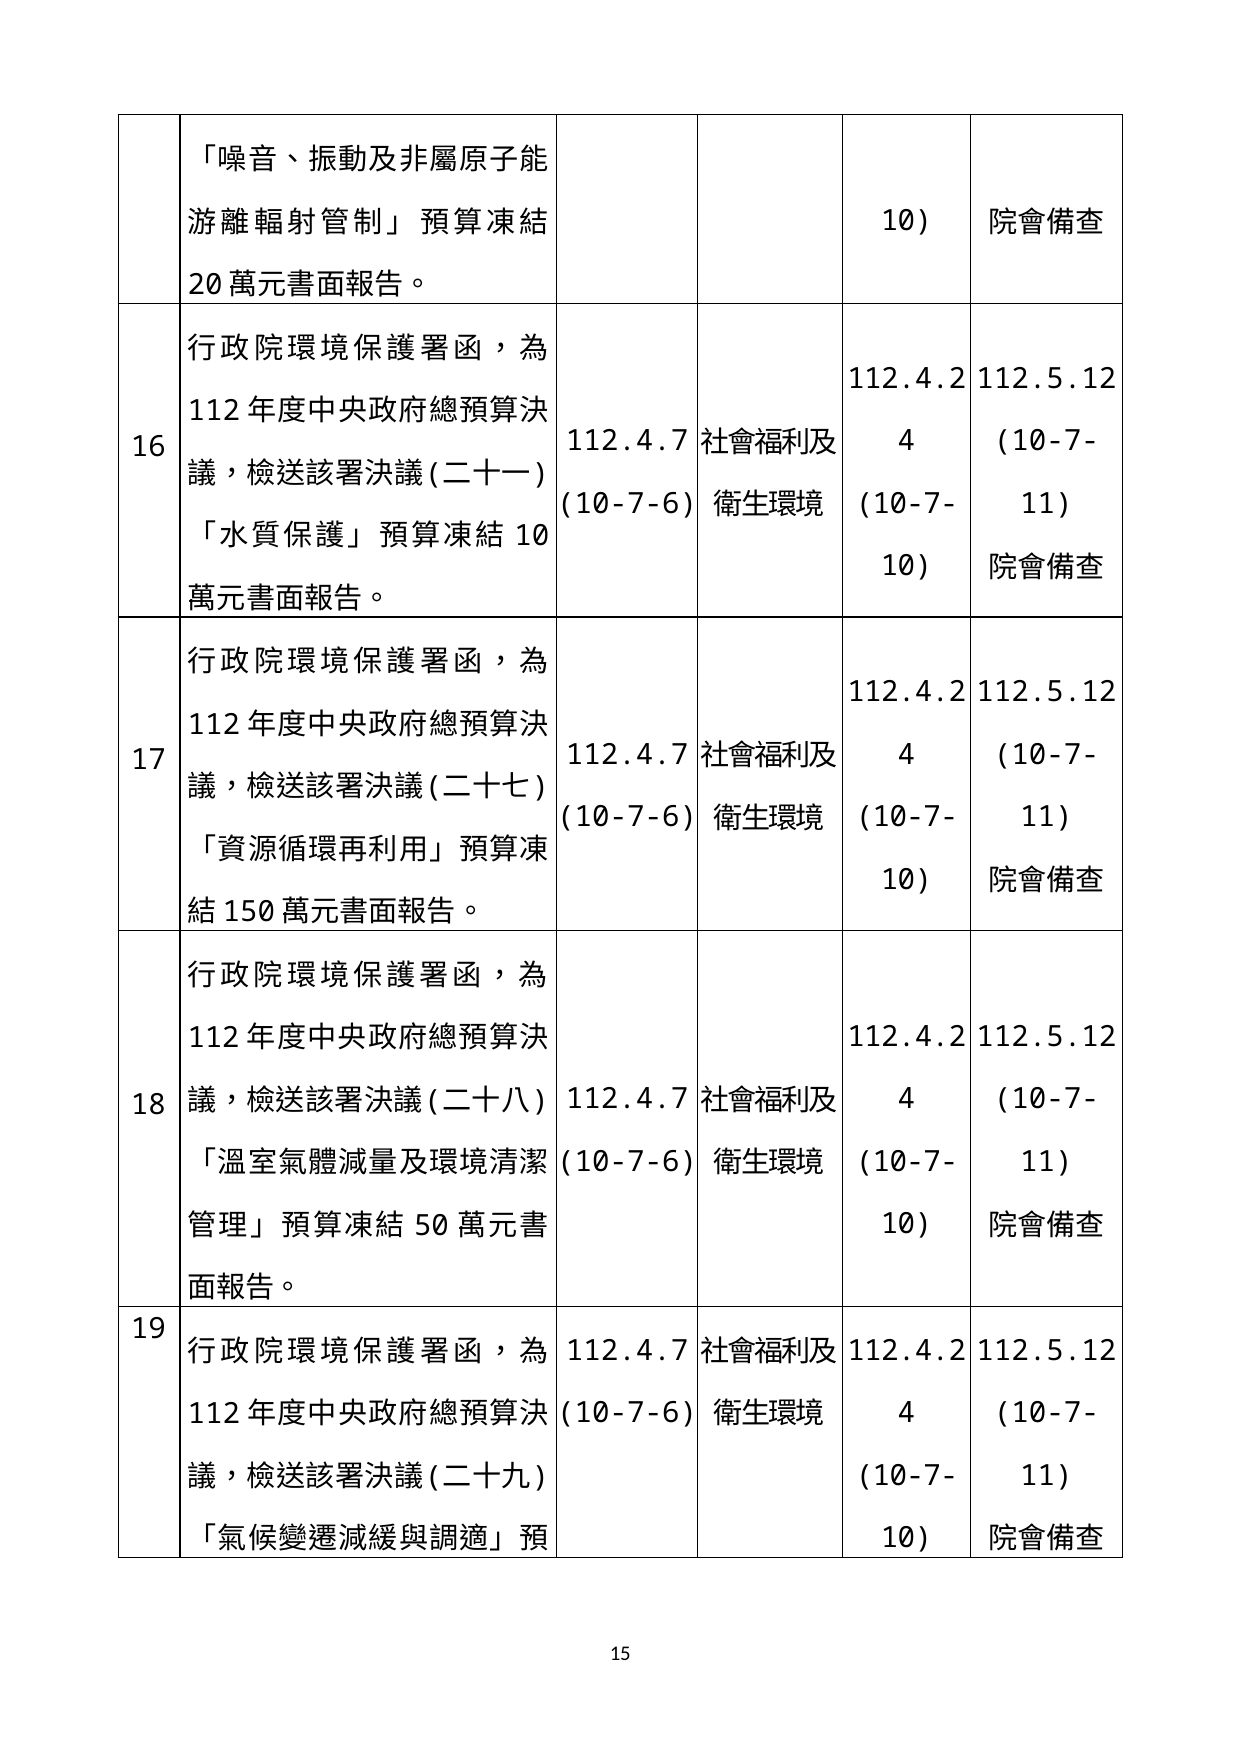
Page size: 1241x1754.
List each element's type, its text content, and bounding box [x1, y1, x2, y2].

table_cell 社會福利及 衛生環境 [698, 1307, 842, 1557]
table_cell 行政院環境保護署函，為112年度中央政府總預算決議，檢送該署決議(二十八)「溫室氣體減量及環境清潔管理」預算凍結50萬元書面報告。 [181, 931, 556, 1306]
table_cell [119, 931, 179, 1306]
table_cell 社會福利及 衛生環境 [698, 618, 842, 930]
table_cell [119, 1307, 179, 1557]
table_cell 112.4.24 (10-7-10) [843, 618, 970, 930]
table_cell 112.4.7 (10-7-6) [557, 931, 697, 1306]
table_cell 行政院環境保護署函，為112年度中央政府總預算決議，檢送該署決議(二十七)「資源循環再利用」預算凍結150萬元書面報告。 [181, 618, 556, 930]
table_cell 112.5.12 (10-7-11) 院會備查 [971, 304, 1122, 616]
table_cell 112.5.12 (10-7-11) 院會備查 [971, 931, 1122, 1306]
table_cell 112.5.12 (10-7-11) 院會備查 [971, 618, 1122, 930]
table_cell 112.5.12 (10-7-11) 院會備查 [971, 1307, 1122, 1557]
table_cell 「噪音、振動及非屬原子能游離輻射管制」預算凍結20萬元書面報告。 [181, 115, 556, 303]
table_cell [119, 304, 179, 616]
table_cell 112.4.7 (10-7-6) [557, 1307, 697, 1557]
table_cell 社會福利及 衛生環境 [698, 304, 842, 616]
table_cell 112.4.24 (10-7-10) [843, 1307, 970, 1557]
table_cell 112.4.7 (10-7-6) [557, 304, 697, 616]
table_cell [119, 618, 179, 930]
table_cell 10) [843, 115, 970, 303]
table_cell 院會備查 [971, 115, 1122, 303]
table_cell [557, 115, 697, 303]
table_cell 行政院環境保護署函，為112年度中央政府總預算決議，檢送該署決議(二十一)「水質保護」預算凍結10萬元書面報告。 [181, 304, 556, 616]
table_cell [119, 115, 179, 303]
table_cell 112.4.7 (10-7-6) [557, 618, 697, 930]
table_cell 社會福利及 衛生環境 [698, 931, 842, 1306]
table_cell 行政院環境保護署函，為112年度中央政府總預算決議，檢送該署決議(二十九)「氣候變遷減緩與調適」預 [181, 1307, 556, 1557]
table_cell 112.4.24 (10-7-10) [843, 304, 970, 616]
table_cell 112.4.24 (10-7-10) [843, 931, 970, 1306]
table_cell [698, 115, 842, 303]
